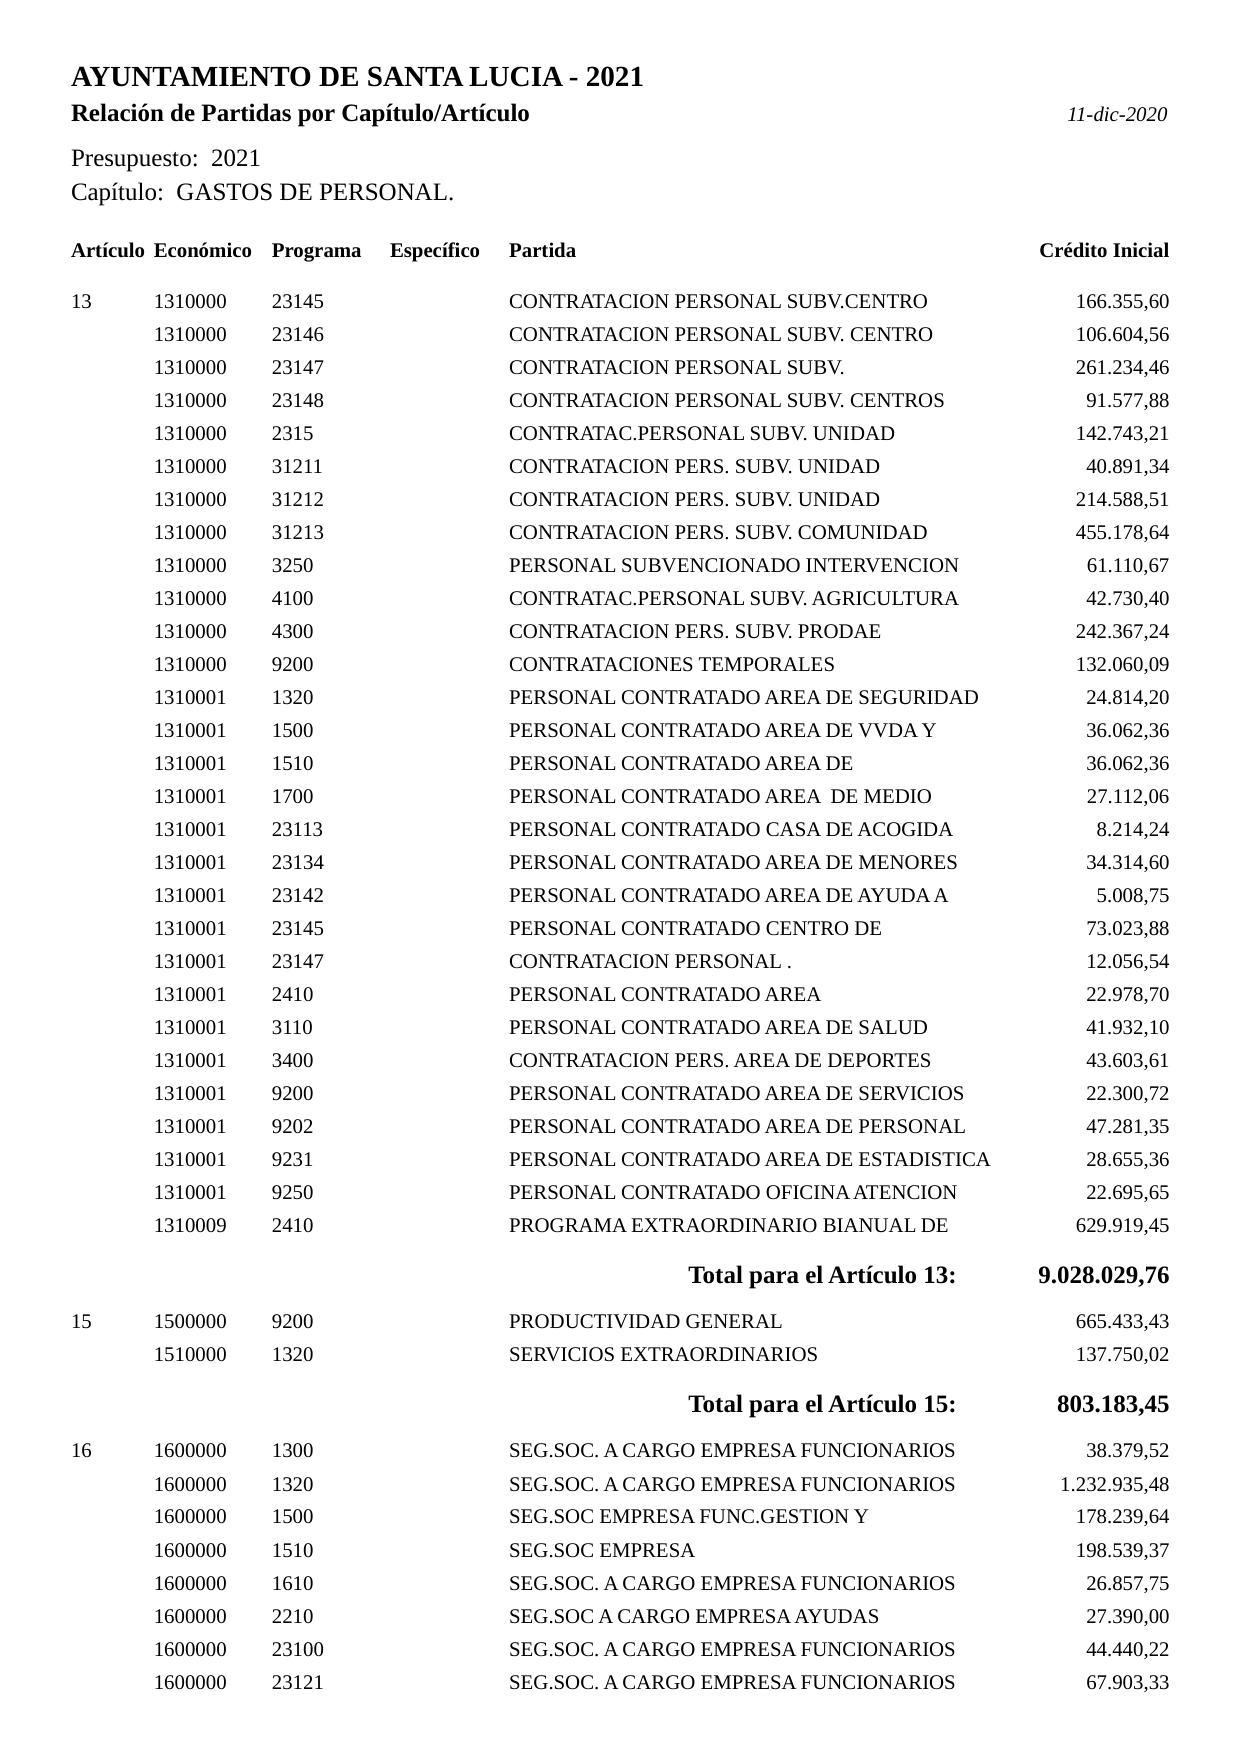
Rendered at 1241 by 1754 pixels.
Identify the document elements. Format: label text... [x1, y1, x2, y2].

text 1310000 31212 CONTRATACION PERS. SUBV. UNIDAD 214.588,51 [59, 483, 1240, 512]
text AYUNTAMIENTO DE SANTA LUCIA - 2021 [59, 59, 1240, 93]
text 1510000 1320 SERVICIOS EXTRAORDINARIOS 137.750,02 [59, 1338, 1240, 1367]
text 1310000 31211 CONTRATACION PERS. SUBV. UNIDAD 40.891,34 [59, 450, 1240, 479]
text Relación de Partidas por Capítulo/Artículo 11-dic-2020 [59, 98, 1240, 126]
text 1600000 2210 SEG.SOC A CARGO EMPRESA AYUDAS 27.390,00 [59, 1599, 1240, 1628]
text 1310000 9200 CONTRATACIONES TEMPORALES 132.060,09 [59, 648, 1240, 677]
text 1310001 1500 PERSONAL CONTRATADO AREA DE VVDA Y 36.062,36 [59, 714, 1240, 743]
text 1310001 1320 PERSONAL CONTRATADO AREA DE SEGURIDAD 24.814,20 [59, 681, 1240, 710]
text 1310001 9231 PERSONAL CONTRATADO AREA DE ESTADISTICA 28.655,36 [59, 1143, 1240, 1172]
text 1600000 1510 SEG.SOC EMPRESA 198.539,37 [59, 1533, 1240, 1562]
text 1600000 1500 SEG.SOC EMPRESA FUNC.GESTION Y 178.239,64 [59, 1501, 1240, 1529]
text 1310001 23113 PERSONAL CONTRATADO CASA DE ACOGIDA 8.214,24 [59, 813, 1240, 842]
text 1310001 3400 CONTRATACION PERS. AREA DE DEPORTES 43.603,61 [59, 1044, 1240, 1073]
text 1600000 1610 SEG.SOC. A CARGO EMPRESA FUNCIONARIOS 26.857,75 [59, 1567, 1240, 1595]
text 1310000 23147 CONTRATACION PERSONAL SUBV. 261.234,46 [59, 351, 1240, 379]
text 1310001 23147 CONTRATACION PERSONAL . 12.056,54 [59, 945, 1240, 974]
text Artículo Económico Programa Específico Partida Crédito Inicial [59, 234, 1240, 263]
text 13 1310000 23145 CONTRATACION PERSONAL SUBV.CENTRO 166.355,60 [59, 285, 1240, 313]
text 1310001 9250 PERSONAL CONTRATADO OFICINA ATENCION 22.695,65 [59, 1176, 1240, 1205]
text 1310000 23146 CONTRATACION PERSONAL SUBV. CENTRO 106.604,56 [59, 318, 1240, 347]
text 1310000 2315 CONTRATAC.PERSONAL SUBV. UNIDAD 142.743,21 [59, 417, 1240, 446]
text Presupuesto: 2021 [59, 143, 1240, 172]
text 1310000 4300 CONTRATACION PERS. SUBV. PRODAE 242.367,24 [59, 615, 1240, 644]
text 1310000 23148 CONTRATACION PERSONAL SUBV. CENTROS 91.577,88 [59, 384, 1240, 413]
text 1310001 3110 PERSONAL CONTRATADO AREA DE SALUD 41.932,10 [59, 1011, 1240, 1040]
text 15 1500000 9200 PRODUCTIVIDAD GENERAL 665.433,43 [59, 1305, 1240, 1334]
text Total para el Artículo 15: 803.183,45 [59, 1389, 1240, 1418]
text 1310000 31213 CONTRATACION PERS. SUBV. COMUNIDAD 455.178,64 [59, 516, 1240, 545]
text 1310001 23145 PERSONAL CONTRATADO CENTRO DE 73.023,88 [59, 912, 1240, 941]
text 1310001 2410 PERSONAL CONTRATADO AREA 22.978,70 [59, 978, 1240, 1007]
text Total para el Artículo 13: 9.028.029,76 [59, 1260, 1240, 1289]
text 1600000 23100 SEG.SOC. A CARGO EMPRESA FUNCIONARIOS 44.440,22 [59, 1633, 1240, 1661]
text Capítulo: GASTOS DE PERSONAL. [59, 177, 1240, 206]
text 1310001 23134 PERSONAL CONTRATADO AREA DE MENORES 34.314,60 [59, 846, 1240, 875]
text 1310001 1510 PERSONAL CONTRATADO AREA DE 36.062,36 [59, 747, 1240, 776]
text 1310001 9202 PERSONAL CONTRATADO AREA DE PERSONAL 47.281,35 [59, 1110, 1240, 1139]
text 1310001 1700 PERSONAL CONTRATADO AREA DE MEDIO 27.112,06 [59, 780, 1240, 809]
text 1600000 1320 SEG.SOC. A CARGO EMPRESA FUNCIONARIOS 1.232.935,48 [59, 1467, 1240, 1496]
text 1600000 23121 SEG.SOC. A CARGO EMPRESA FUNCIONARIOS 67.903,33 [59, 1666, 1240, 1694]
text 1310001 23142 PERSONAL CONTRATADO AREA DE AYUDA A 5.008,75 [59, 879, 1240, 908]
text 1310001 9200 PERSONAL CONTRATADO AREA DE SERVICIOS 22.300,72 [59, 1077, 1240, 1106]
text 1310009 2410 PROGRAMA EXTRAORDINARIO BIANUAL DE 629.919,45 [59, 1209, 1240, 1238]
text 16 1600000 1300 SEG.SOC. A CARGO EMPRESA FUNCIONARIOS 38.379,52 [59, 1434, 1240, 1463]
text 1310000 3250 PERSONAL SUBVENCIONADO INTERVENCION 61.110,67 [59, 549, 1240, 578]
text 1310000 4100 CONTRATAC.PERSONAL SUBV. AGRICULTURA 42.730,40 [59, 582, 1240, 611]
